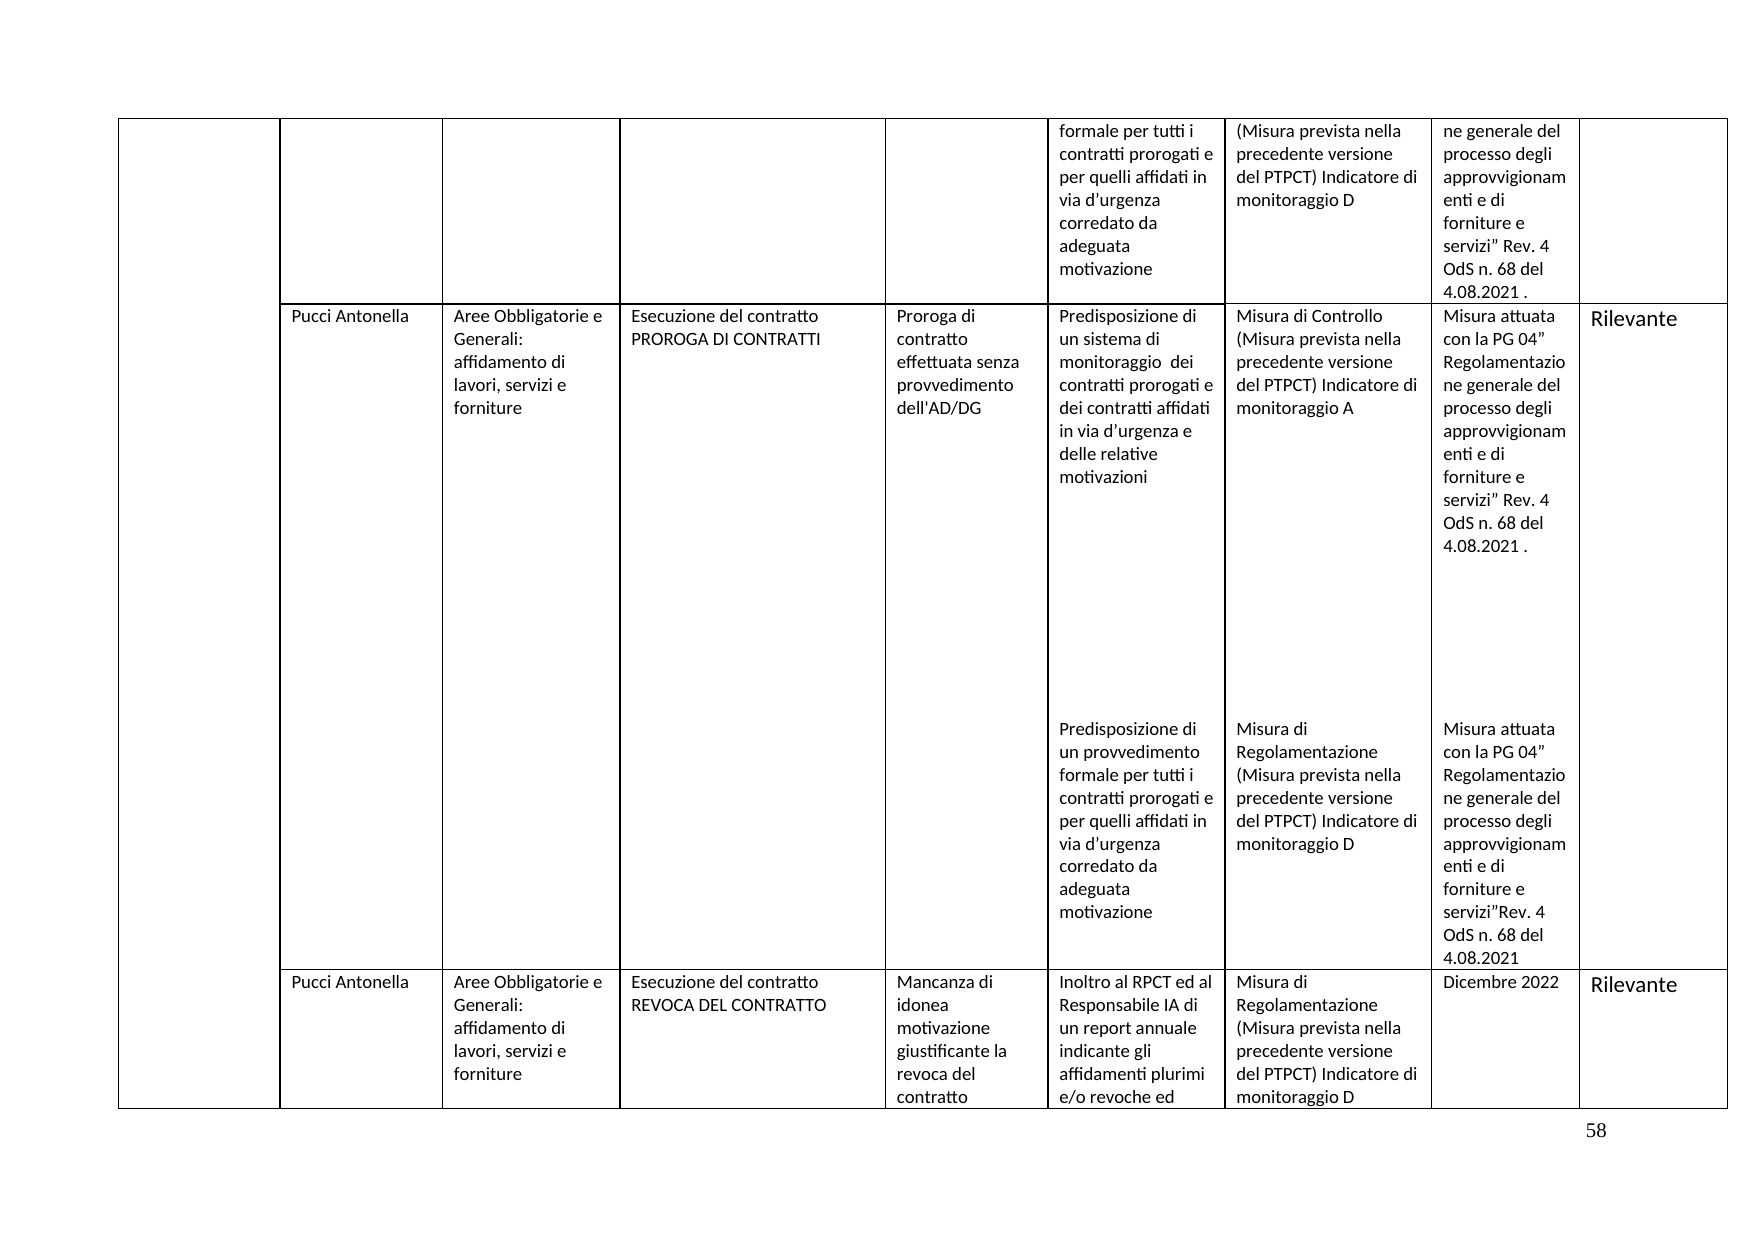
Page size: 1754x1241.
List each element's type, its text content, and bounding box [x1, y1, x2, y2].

table_cell Pucci Antonella [281, 970, 442, 1108]
table_cell Dicembre 2022 [1432, 970, 1579, 1108]
table_cell [1580, 119, 1727, 303]
table_cell formale per tutti i contratti prorogati e per quelli affidati in via d’urgenza corredato da adeguata motivazione [1049, 119, 1224, 303]
table_cell [443, 119, 619, 303]
table_cell Predisposizione di un sistema di monitoraggio dei contratti prorogati e dei contratti affidati in via d’urgenza e delle relative motivazioni Predisposizione di un provvedimento formale per tutti i contratti prorogati e per quelli affidati in via d’urgenza corredato da adeguata motivazione [1049, 305, 1224, 969]
table_cell Esecuzione del contratto REVOCA DEL CONTRATTO [621, 970, 885, 1108]
table_cell Rilevante [1580, 304, 1727, 969]
table_cell Pucci Antonella [281, 305, 442, 969]
table_cell Esecuzione del contratto PROROGA DI CONTRATTI [621, 305, 885, 969]
table_cell Misura attuata con la PG 04” Regolamentazione generale del processo degli approvvigionamenti e di forniture e servizi” Rev. 4 OdS n. 68 del 4.08.2021 . Misura attuata con la PG 04” Regolamentazione generale del processo degli approvvigionamenti e di forniture e servizi”Rev. 4 OdS n. 68 del 4.08.2021 [1432, 304, 1579, 969]
table_cell Aree Obbligatorie e Generali: affidamento di lavori, servizi e forniture [443, 305, 619, 969]
table_cell [281, 119, 442, 303]
table_cell ne generale del processo degli approvvigionamenti e di forniture e servizi” Rev. 4 OdS n. 68 del 4.08.2021 . [1432, 119, 1579, 303]
table_cell Misura di Regolamentazione (Misura prevista nella precedente versione del PTPCT) Indicatore di monitoraggio D [1226, 970, 1431, 1108]
table_cell [886, 119, 1047, 303]
table_cell Proroga di contratto effettuata senza provvedimento dell'AD/DG [886, 305, 1047, 969]
table_cell Inoltro al RPCT ed al Responsabile IA di un report annuale indicante gli affidamenti plurimi e/o revoche ed [1049, 970, 1224, 1108]
table_cell Misura di Controllo (Misura prevista nella precedente versione del PTPCT) Indicatore di monitoraggio A Misura di Regolamentazione (Misura prevista nella precedente versione del PTPCT) Indicatore di monitoraggio D [1226, 304, 1431, 969]
table_cell Rilevante [1580, 970, 1727, 1108]
table_cell Mancanza di idonea motivazione giustificante la revoca del contratto [886, 970, 1047, 1108]
table_cell (Misura prevista nella precedente versione del PTPCT) Indicatore di monitoraggio D [1226, 119, 1431, 303]
table_cell Aree Obbligatorie e Generali: affidamento di lavori, servizi e forniture [443, 970, 619, 1108]
table_cell [621, 119, 885, 303]
table_cell [119, 119, 279, 1108]
